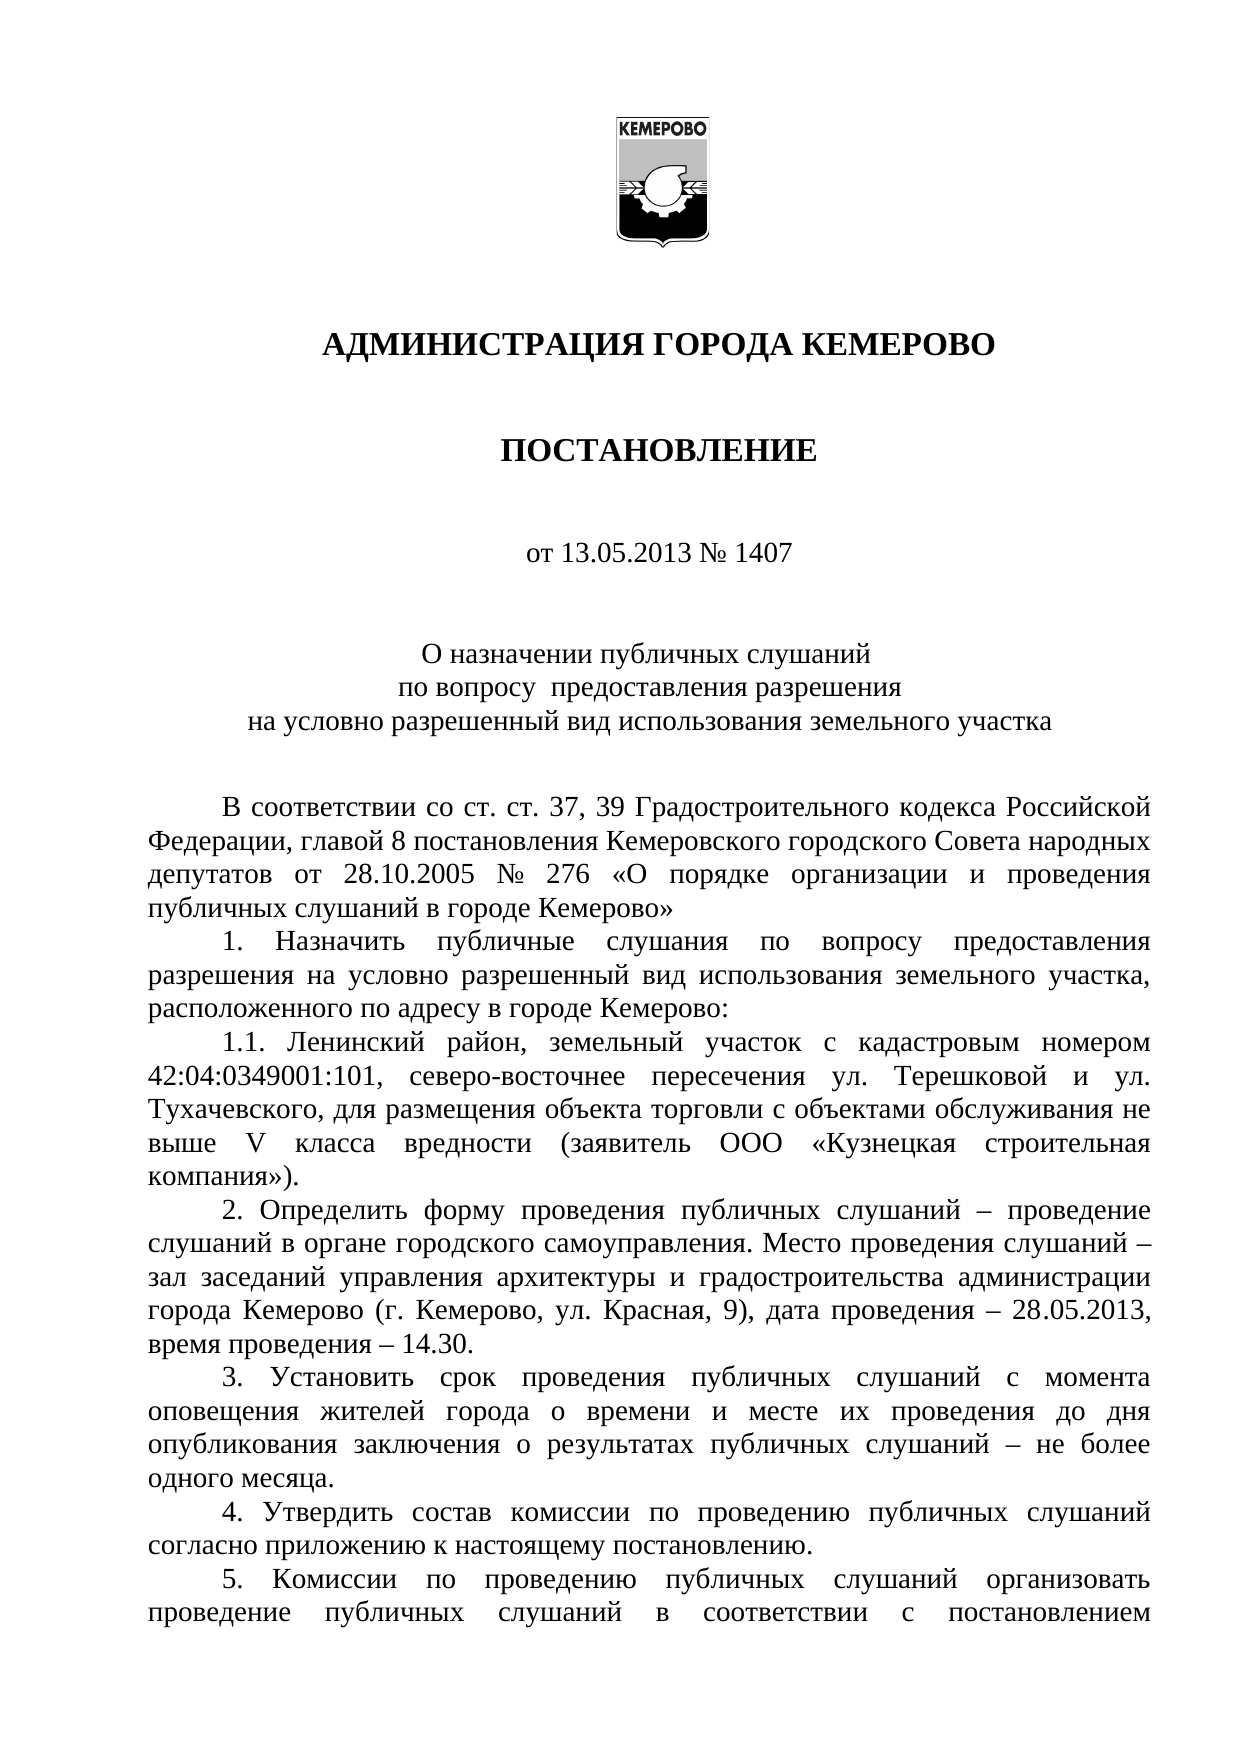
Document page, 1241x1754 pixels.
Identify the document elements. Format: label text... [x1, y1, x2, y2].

text на условно разрешенный вид использования земельного участка [148, 703, 1152, 737]
picture [616, 117, 710, 248]
text АДМИНИСТРАЦИЯ ГОРОДА КЕМЕРОВО [148, 324, 1170, 363]
text 4. Утвердить состав комиссии по проведению публичных слушаний согласно приложению к настоящему постановлению. [148, 1494, 1152, 1561]
text 3. Установить срок проведения публичных слушаний с момента оповещения жителей города о времени и месте их проведения до дня опубликования заключения о результатах публичных слушаний – не более одного месяца. [148, 1359, 1152, 1494]
text 1.1. Ленинский район, земельный участок с кадастровым номером 42:04:0349001:101, северо-восточнее пересечения ул. Терешковой и ул. Тухачевского, для размещения объекта торговли с объектами обслуживания не выше V класса вредности (заявитель ООО «Кузнецкая строительная компания»). [148, 1024, 1152, 1192]
text 2. Определить форму проведения публичных слушаний – проведение слушаний в органе городского самоуправления. Место проведения слушаний – зал заседаний управления архитектуры и градостроительства администрации города Кемерово (г. Кемерово, ул. Красная, 9), дата проведения – 28.05.2013, время проведения – 14.30. [148, 1192, 1152, 1359]
text ПОСТАНОВЛЕНИЕ [148, 430, 1170, 468]
text О назначении публичных слушаний [148, 636, 1152, 669]
text от 13.05.2013 № 1407 [148, 535, 1170, 569]
text по вопросу предоставления разрешения [148, 669, 1152, 703]
text В соответствии со ст. ст. 37, 39 Градостроительного кодекса Российской Федерации, главой 8 постановления Кемеровского городского Совета народных депутатов от 28.10.2005 № 276 «О порядке организации и проведения публичных слушаний в городе Кемерово» [148, 789, 1152, 923]
text 5. Комиссии по проведению публичных слушаний организовать проведение публичных слушаний в соответствии с постановлением [148, 1561, 1152, 1628]
text 1. Назначить публичные слушания по вопросу предоставления разрешения на условно разрешенный вид использования земельного участка, расположенного по адресу в городе Кемерово: [148, 923, 1152, 1024]
